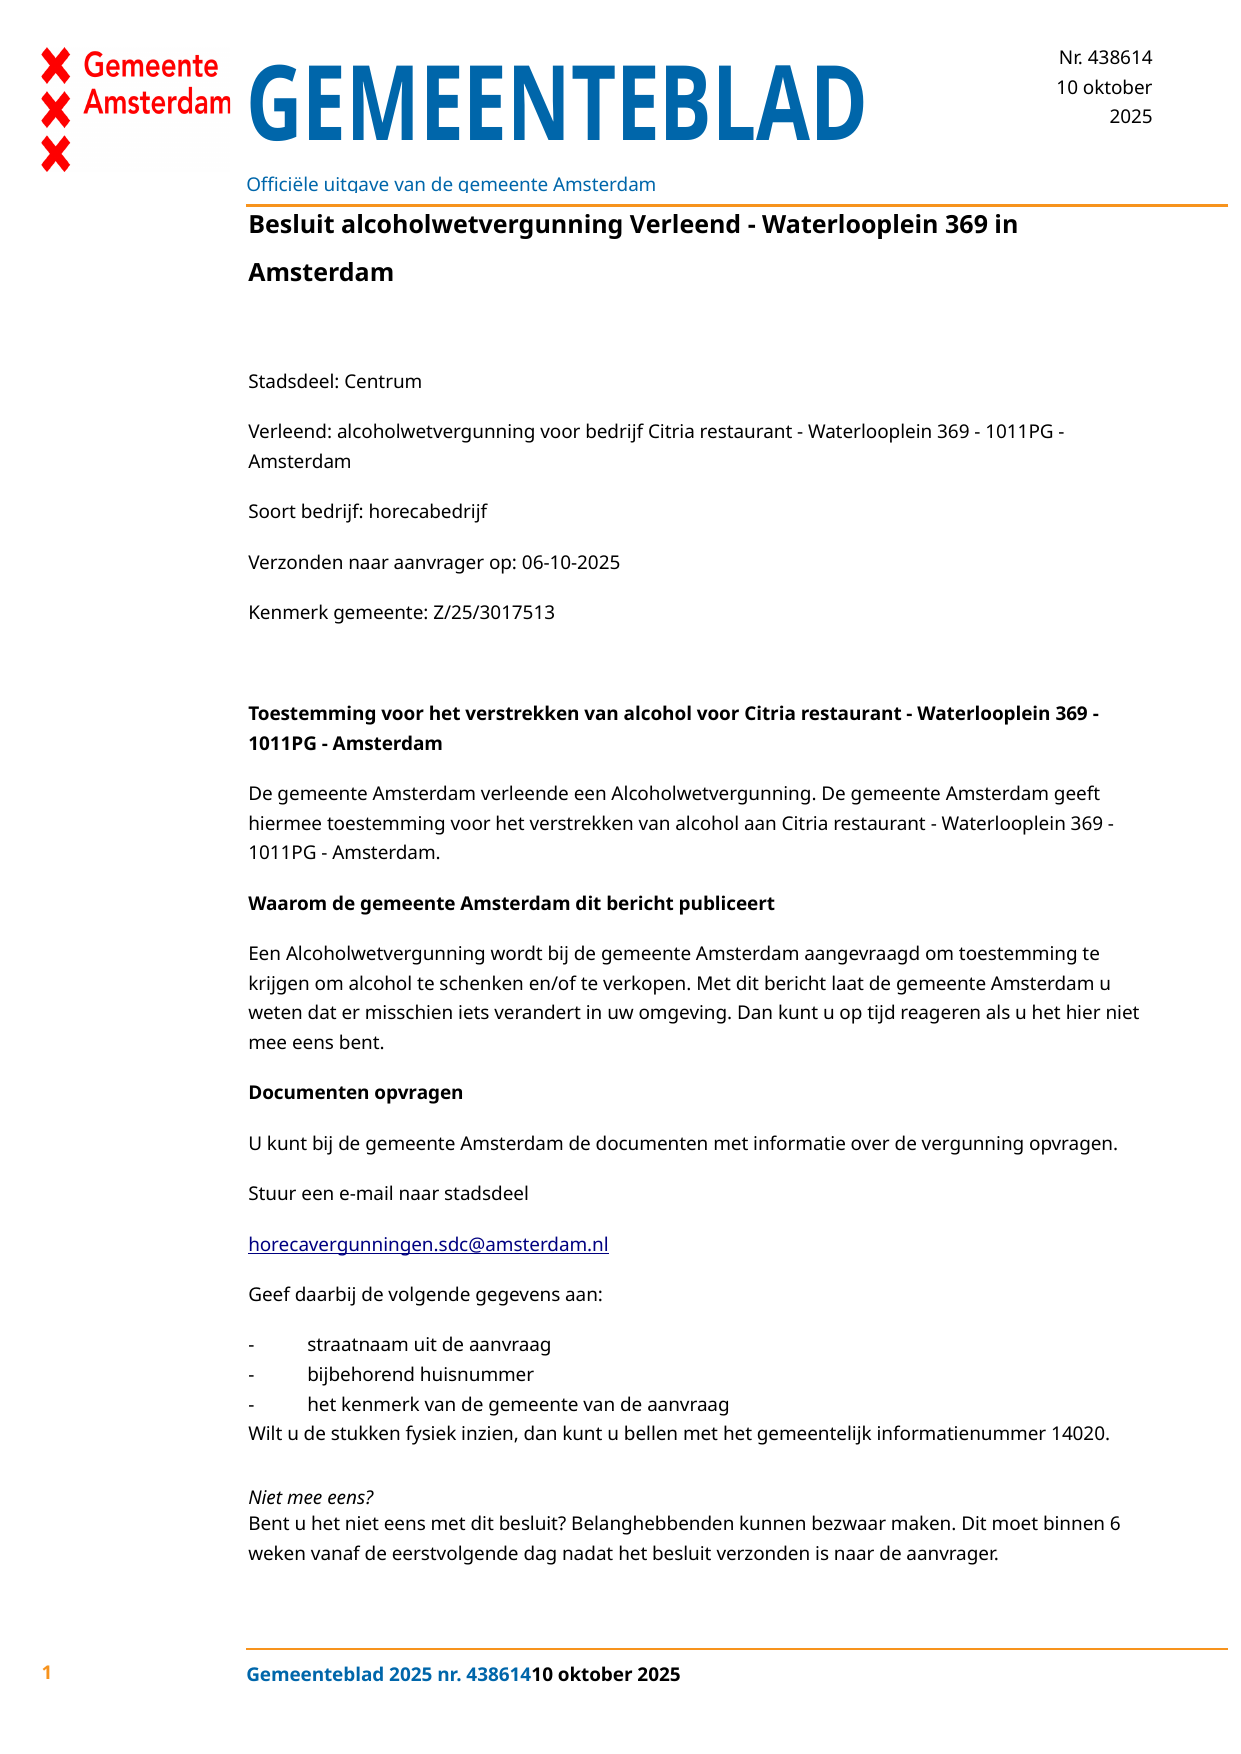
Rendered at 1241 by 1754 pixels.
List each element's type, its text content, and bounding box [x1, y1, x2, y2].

text Documenten opvragen [248, 1079, 1152, 1105]
picture [41, 47, 231, 172]
text U kunt bij de gemeente Amsterdam de documenten met informatie over de vergunning opvragen. [248, 1130, 1152, 1156]
text Niet mee eens? [248, 1484, 1152, 1510]
text Wilt u de stukken fysiek inzien, dan kunt u bellen met het gemeentelijk informatienummer 14020. [248, 1420, 1152, 1446]
text Verleend: alcoholwetvergunning voor bedrijf Citria restaurant - Waterlooplein 369 - 1011PG - Amsterdam [248, 419, 1152, 474]
text Besluit alcoholwetvergunning Verleend - Waterlooplein 369 in Amsterdam [248, 207, 1152, 288]
text Soort bedrijf: horecabedrijf [248, 499, 1152, 524]
text Stadsdeel: Centrum [248, 368, 1152, 394]
text Waarom de gemeente Amsterdam dit bericht publiceert [248, 890, 1152, 916]
list straatnaam uit de aanvraag [248, 1332, 1152, 1357]
text horecavergunningen.sdc@amsterdam.nl [248, 1231, 1152, 1257]
text Toestemming voor het verstrekken van alcohol voor Citria restaurant - Waterlooplein 369 - 1011PG - Amsterdam [248, 700, 1152, 756]
text De gemeente Amsterdam verleende een Alcoholwetvergunning. De gemeente Amsterdam geeft hiermee toestemming voor het verstrekken van alcohol aan Citria restaurant - Waterlooplein 369 - 1011PG - Amsterdam. [248, 780, 1152, 865]
text Een Alcoholwetvergunning wordt bij de gemeente Amsterdam aangevraagd om toestemming te krijgen om alcohol te schenken en/of te verkopen. Met dit bericht laat de gemeente Amsterdam u weten dat er misschien iets verandert in uw omgeving. Dan kunt u op tijd reageren als u het hier niet mee eens bent. [248, 940, 1152, 1055]
text Verzonden naar aanvrager op: 06-10-2025 [248, 549, 1152, 575]
text Stuur een e-mail naar stadsdeel [248, 1180, 1152, 1206]
text Kenmerk gemeente: Z/25/3017513 [248, 599, 1152, 625]
list bijbehorend huisnummer [248, 1361, 1152, 1387]
text Bent u het niet eens met dit besluit? Belanghebbenden kunnen bezwaar maken. Dit moet binnen 6 weken vanaf de eerstvolgende dag nadat het besluit verzonden is naar de aanvrager. [248, 1510, 1152, 1565]
text Geef daarbij de volgende gegevens aan: [248, 1281, 1152, 1307]
list het kenmerk van de gemeente van de aanvraag [248, 1391, 1152, 1417]
